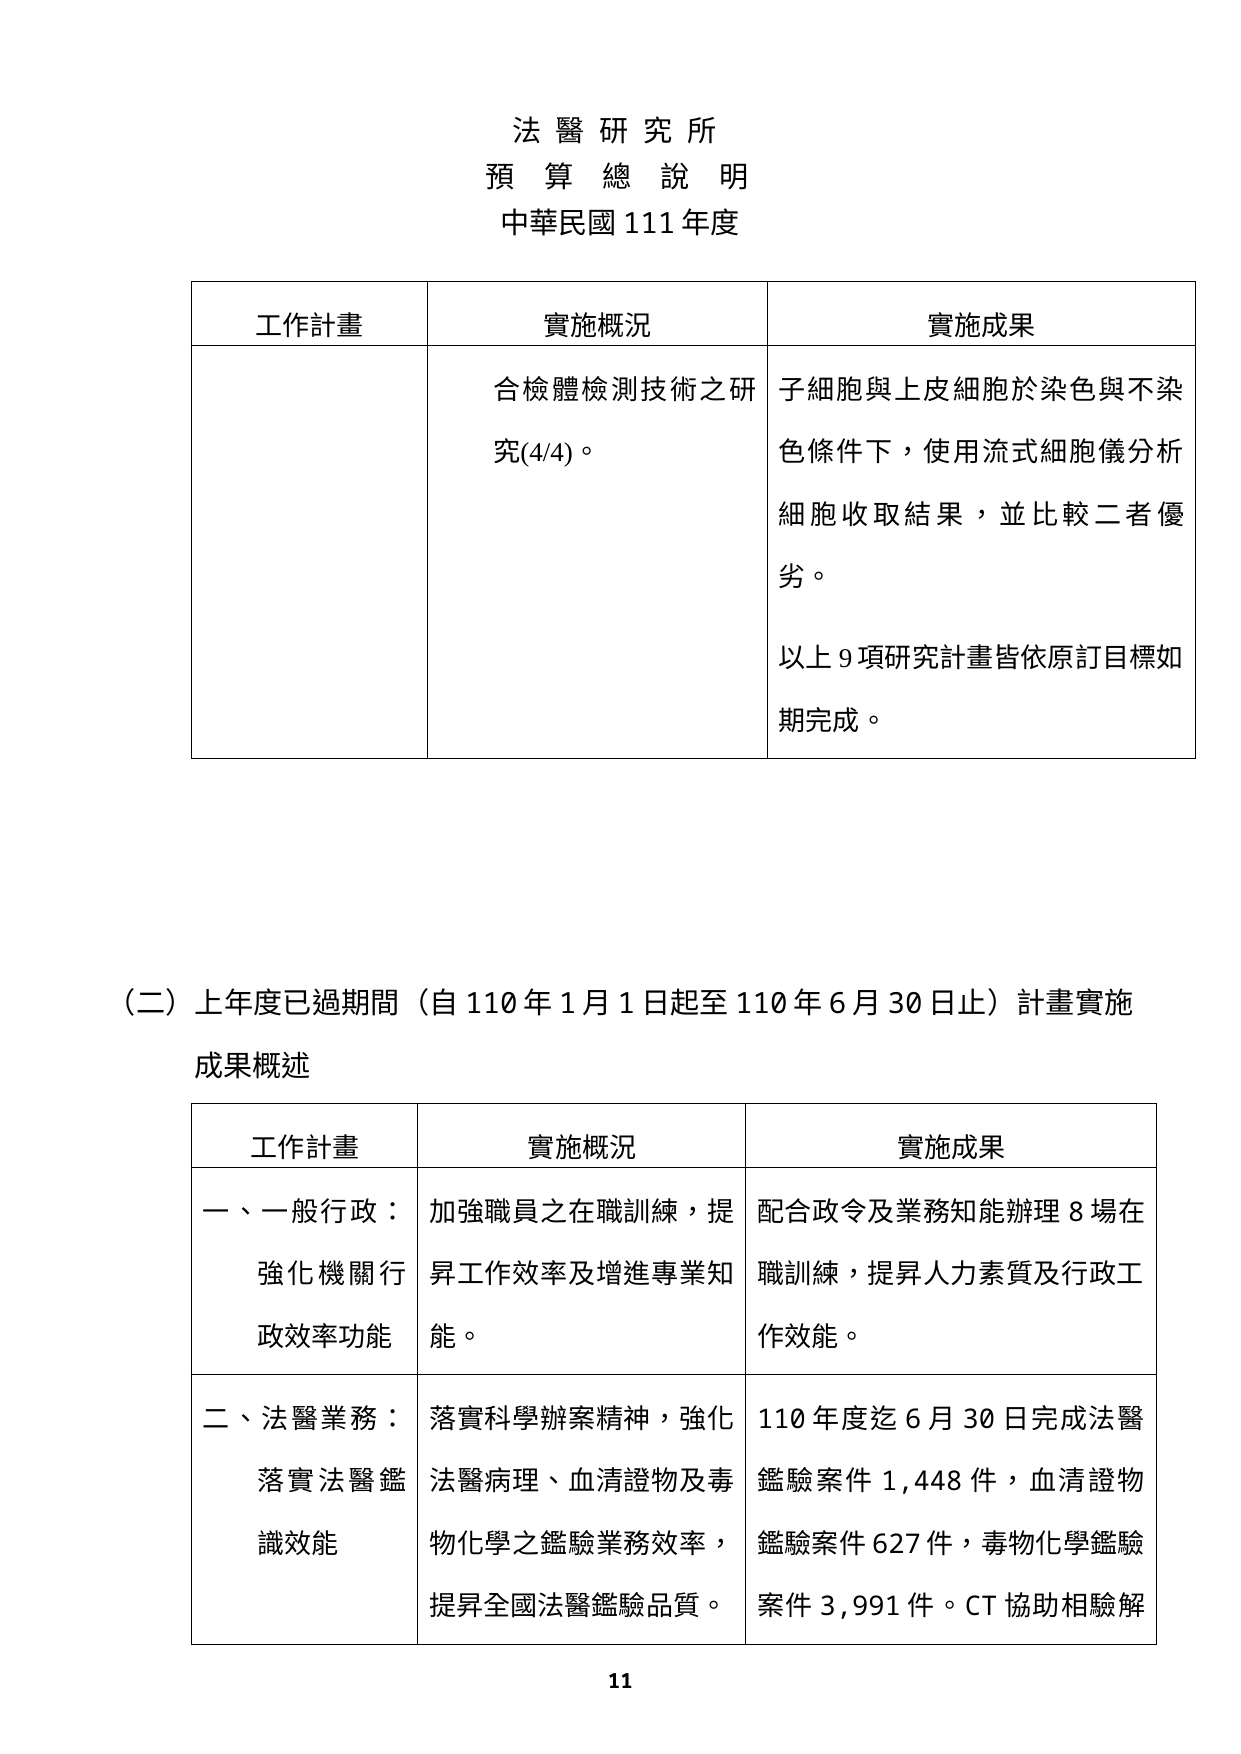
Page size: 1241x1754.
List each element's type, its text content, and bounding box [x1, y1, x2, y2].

table_header 實施概況 [428, 282, 767, 345]
table_cell 二、法醫業務：落實法醫鑑識效能 [192, 1375, 417, 1644]
table_cell 110年度迄6月30日完成法醫鑑驗案件1,448件，血清證物鑑驗案件627件，毒物化學鑑驗案件3,991件。CT協助相驗解 [746, 1375, 1156, 1644]
table_header 工作計畫 [192, 1104, 417, 1167]
table_cell 配合政令及業務知能辦理8場在職訓練，提昇人力素質及行政工作效能。 [746, 1168, 1156, 1374]
table_cell 合檢體檢測技術之研究(4/4)。 [428, 346, 767, 758]
table_cell [192, 346, 427, 758]
table_header 實施成果 [746, 1104, 1156, 1167]
table_cell 加強職員之在職訓練，提昇工作效率及增進專業知能。 [418, 1168, 745, 1374]
table_header 工作計畫 [192, 282, 427, 345]
table_header 實施概況 [418, 1104, 745, 1167]
table_cell 一、一般行政：強化機關行政效率功能 [192, 1168, 417, 1374]
table_cell 落實科學辦案精神，強化法醫病理、血清證物及毒物化學之鑑驗業務效率，提昇全國法醫鑑驗品質。 [418, 1375, 745, 1644]
table_cell 子細胞與上皮細胞於染色與不染色條件下，使用流式細胞儀分析細胞收取結果，並比較二者優劣。 以上9項研究計畫皆依原訂目標如期完成。 [768, 346, 1195, 758]
text （二）上年度已過期間（自110年1月1日起至110年6月30日止）計畫實施成果概述 [106, 959, 1134, 1084]
table_header 實施成果 [768, 282, 1195, 345]
